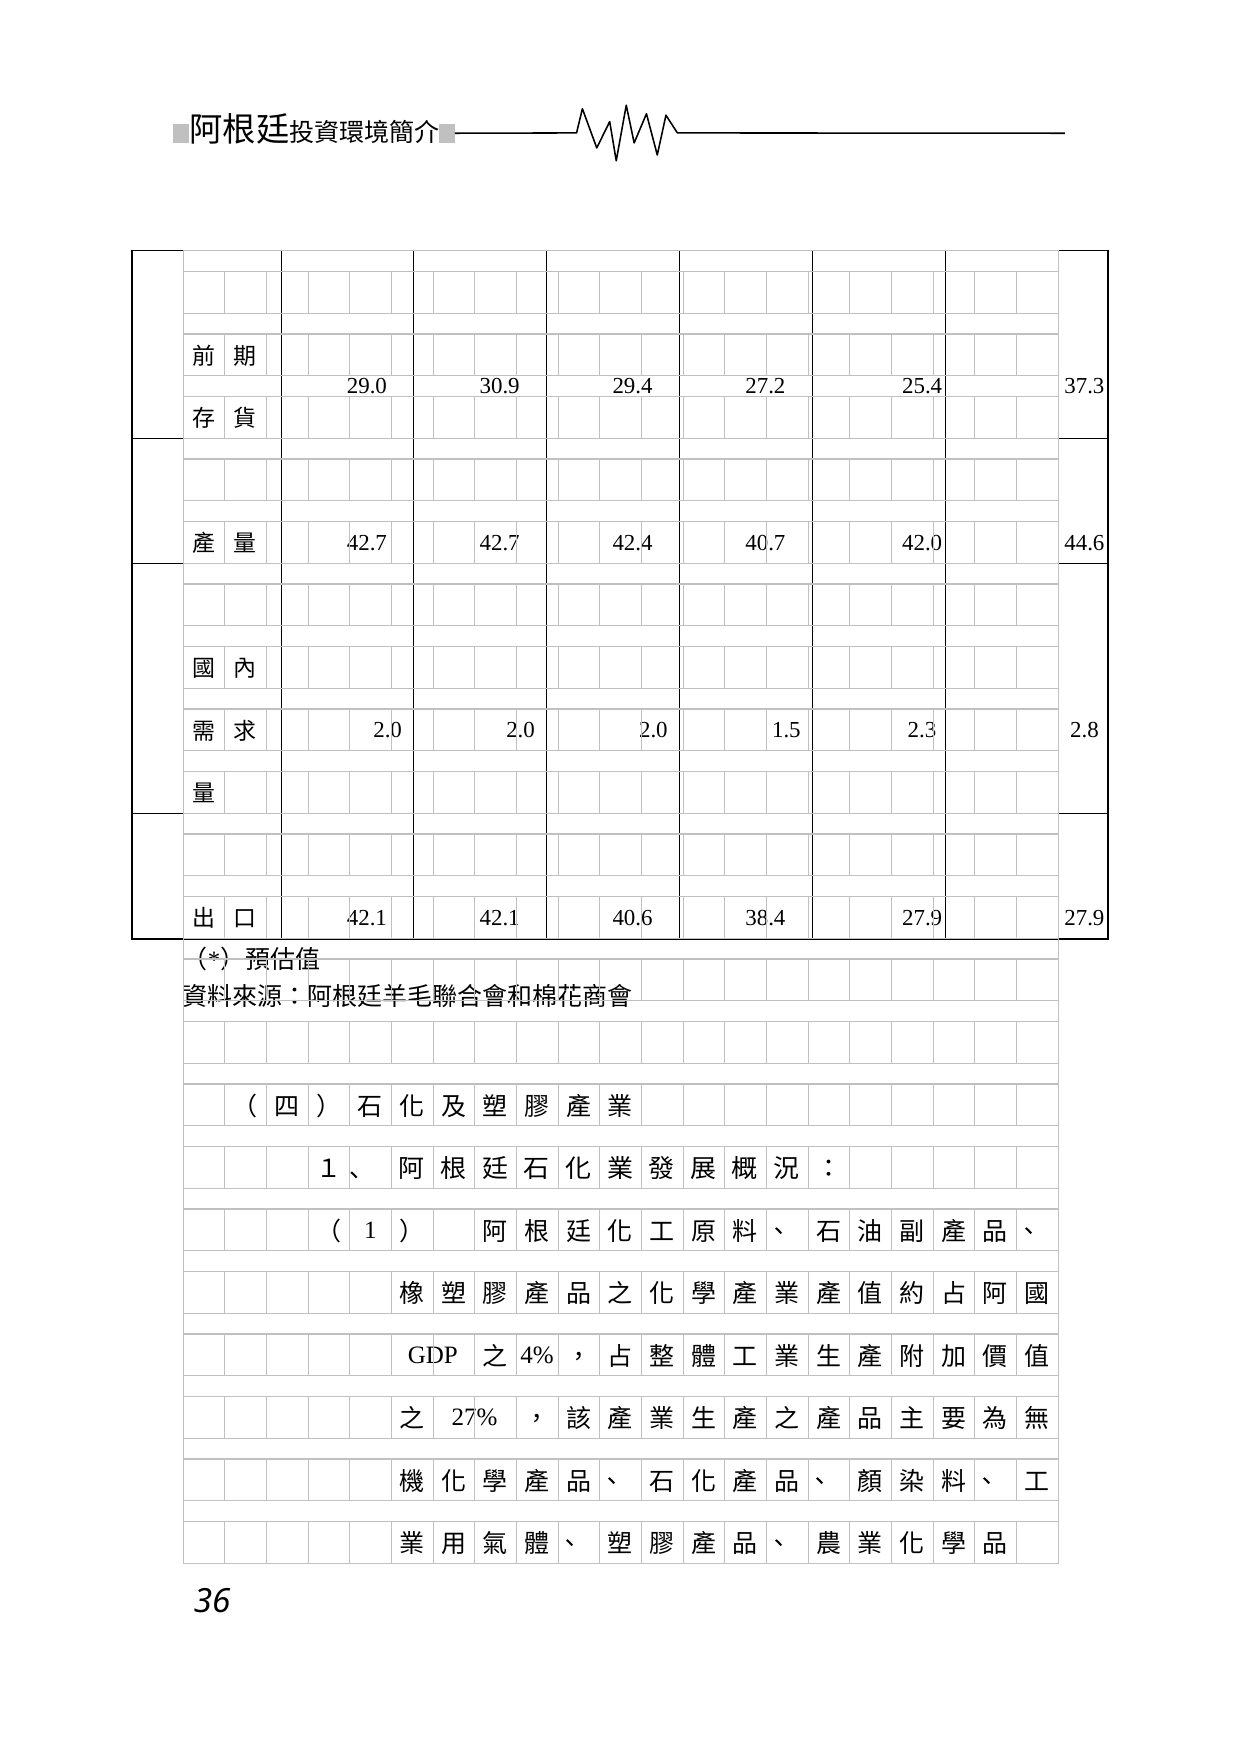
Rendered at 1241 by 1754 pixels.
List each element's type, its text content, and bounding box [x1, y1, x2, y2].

table_cell [600, 647, 641, 688]
text [207, 1064, 1058, 1083]
table_cell 38.4 [684, 835, 724, 875]
table_cell 2.0 [434, 585, 474, 625]
table_cell [350, 335, 391, 375]
table_cell 42.1 [309, 897, 349, 938]
table_cell 2.0 [475, 710, 516, 750]
text [934, 1085, 974, 1125]
table_cell 2.3 [813, 564, 945, 583]
table_cell [184, 876, 281, 896]
table_cell 2.3 [892, 710, 933, 750]
table_cell 2.0 [350, 647, 391, 688]
table_cell [547, 751, 679, 771]
table_cell [946, 876, 1058, 896]
table_cell 2.0 [392, 585, 413, 625]
text （*）預估值 [684, 960, 724, 976]
table_cell 42.1 [517, 835, 546, 875]
table_cell [946, 376, 1058, 396]
table_cell [725, 647, 766, 688]
table_cell 產 [184, 522, 224, 563]
table_cell [934, 397, 945, 438]
table_cell [767, 647, 808, 688]
table_cell 42.7 [434, 460, 474, 500]
table_cell [184, 564, 281, 583]
table_cell [267, 710, 281, 750]
table_cell [1017, 772, 1058, 813]
table_cell [184, 835, 224, 875]
table_cell [282, 272, 308, 313]
text 膠 [517, 1085, 558, 1125]
table_cell 2.0 [434, 647, 474, 688]
table_cell [892, 335, 933, 375]
table_cell [946, 397, 974, 438]
table_cell [559, 397, 599, 438]
table_cell [309, 272, 349, 313]
table_cell [813, 397, 849, 438]
table_cell 42.7 [282, 439, 413, 458]
table_cell [1017, 397, 1058, 438]
table_cell 42.7 [350, 522, 391, 563]
table_cell [267, 585, 281, 625]
table_cell 2.0 [282, 564, 413, 583]
table_cell 38.4 [680, 876, 812, 896]
table_cell 40.6 [547, 835, 558, 875]
text １、阿根廷石化業發展概況： [392, 1147, 433, 1188]
table_cell 40.7 [684, 460, 724, 500]
table_cell [1017, 522, 1058, 563]
table_cell 27.9 [850, 897, 891, 938]
table_cell 2.0 [517, 772, 546, 813]
table_cell [225, 835, 266, 875]
table_cell [225, 460, 266, 500]
text （*）預估值 [767, 960, 808, 976]
table_cell [600, 772, 641, 813]
text １、阿根廷石化業發展概況： [475, 1147, 516, 1188]
table_cell 2.0 [282, 772, 308, 813]
table_cell 1.5 [767, 710, 808, 750]
table_cell 29.4 [547, 376, 679, 396]
table_cell [547, 251, 679, 271]
table_cell [184, 460, 224, 500]
table_cell [547, 272, 558, 313]
table_cell [282, 397, 308, 438]
table_cell 38.4 [725, 897, 766, 938]
table_cell 40.6 [559, 897, 599, 938]
table_cell [184, 689, 281, 708]
table_cell [946, 626, 1058, 646]
table_cell [684, 335, 724, 375]
text （*）預估值 [517, 960, 558, 976]
table_cell 2.3 [892, 585, 933, 625]
text [642, 1085, 683, 1125]
table_cell 40.6 [547, 897, 558, 938]
table_cell [934, 272, 945, 313]
table_cell 40.6 [600, 835, 641, 875]
table_cell [934, 335, 945, 375]
text 及 [434, 1085, 474, 1125]
table_cell [133, 814, 183, 938]
table_cell [642, 397, 679, 438]
text １、阿根廷石化業發展概況： [975, 1147, 1016, 1188]
table_cell 2.0 [392, 772, 413, 813]
table_cell [184, 272, 224, 313]
text （*）預估值 [809, 960, 849, 976]
table_cell [946, 272, 974, 313]
table_cell [946, 439, 1058, 458]
table_cell [1017, 335, 1058, 375]
table_cell 2.0 [414, 689, 546, 708]
table_cell 42.0 [813, 439, 945, 458]
text 資料來源：阿根廷羊毛聯合會和棉花商會 [517, 976, 558, 1000]
table_cell 2.0 [414, 710, 433, 750]
table_cell 量 [225, 522, 266, 563]
table_cell 2.0 [414, 626, 546, 646]
table_cell [1017, 272, 1058, 313]
text （1） 阿根廷化工原料、石油副產品、橡塑膠產品之化學產業產值約占阿國GDP之4%，占整體工業生產附加價值之27%，該產業生產之產品主要為無機化學產品、石化產品、顏染料、工業用氣體、塑膠產品、農業化學品（肥料及除蟲劑）、油漆、洗滌精、化妝品及藥物等。 [306, 1251, 1058, 1271]
table_cell 2.0 [414, 564, 546, 583]
table_cell [946, 460, 974, 500]
text １、阿根廷石化業發展概況： [281, 1126, 1058, 1146]
text 四 [267, 1085, 308, 1125]
text １、阿根廷石化業發展概況： [725, 1147, 766, 1188]
table_cell 2.3 [934, 710, 945, 750]
table_cell 30.9 [414, 376, 546, 396]
table_cell 37.3 [1059, 251, 1107, 438]
table_cell [392, 272, 413, 313]
table_cell [517, 272, 546, 313]
table_cell [725, 272, 766, 313]
text １、阿根廷石化業發展概況： [350, 1147, 391, 1188]
table_cell [680, 689, 812, 708]
text 資料來源：阿根廷羊毛聯合會和棉花商會 [434, 976, 474, 1000]
table_cell 27.9 [892, 835, 933, 875]
table_cell 需 [184, 710, 224, 750]
table_cell 42.1 [392, 897, 413, 938]
table_cell [1017, 460, 1058, 500]
table_cell 42.7 [517, 460, 546, 500]
table_cell 前 [184, 335, 224, 375]
table_cell [559, 772, 599, 813]
text （*）預估值 [559, 960, 599, 976]
table_cell 42.1 [434, 835, 474, 875]
table_cell [684, 272, 724, 313]
table_cell [267, 397, 281, 438]
table_cell 40.6 [600, 897, 641, 938]
text 資料來源：阿根廷羊毛聯合會和棉花商會 [350, 976, 391, 1000]
table_cell 2.3 [850, 647, 891, 688]
table_cell 2.3 [813, 751, 945, 771]
text （*）預估值 [267, 960, 308, 976]
table_cell 27.9 [1059, 814, 1107, 938]
table_cell 國 [184, 647, 224, 688]
table_cell [725, 710, 766, 750]
table_cell 2.0 [309, 772, 349, 813]
table_cell 42.7 [414, 501, 546, 521]
table_cell 42.7 [392, 522, 413, 563]
table_cell [767, 397, 808, 438]
table_cell 2.3 [850, 585, 891, 625]
table_cell 2.0 [350, 585, 391, 625]
text （*）預估值 [850, 960, 891, 976]
table_cell [850, 335, 891, 375]
table_cell [475, 335, 516, 375]
table_cell 38.4 [680, 814, 812, 833]
table_cell 40.6 [642, 897, 679, 938]
text 資料來源：阿根廷羊毛聯合會和棉花商會 [892, 976, 933, 1000]
table_cell 42.7 [309, 460, 349, 500]
table_cell 27.2 [680, 376, 812, 396]
text １、阿根廷石化業發展概況： [559, 1147, 599, 1188]
table_cell [517, 335, 546, 375]
table_cell 2.0 [475, 647, 516, 688]
text [850, 1085, 891, 1125]
text 資料來源：阿根廷羊毛聯合會和棉花商會 [267, 976, 308, 1000]
table_cell 42.1 [282, 876, 413, 896]
table_cell 42.4 [559, 522, 599, 563]
table_cell [267, 835, 281, 875]
text 資料來源：阿根廷羊毛聯合會和棉花商會 [809, 976, 849, 1000]
table_cell [414, 272, 433, 313]
table_cell [850, 397, 891, 438]
table_cell [946, 251, 1058, 271]
text １、阿根廷石化業發展概況： [850, 1147, 891, 1188]
text 資料來源：阿根廷羊毛聯合會和棉花商會 [184, 1001, 1058, 1012]
table_cell [946, 335, 974, 375]
table_cell [267, 522, 281, 563]
text （1） 阿根廷化工原料、石油副產品、橡塑膠產品之化學產業產值約占阿國GDP之4%，占整體工業生產附加價值之27%，該產業生產之產品主要為無機化學產品、石化產品、顏染料、工業用氣體、塑膠產品、農業化學品（肥料及除蟲劑）、油漆、洗滌精、化妝品及藥物等。 [306, 1439, 1058, 1458]
table_cell [725, 772, 766, 813]
table_cell 40.7 [680, 501, 812, 521]
table_cell 27.9 [934, 897, 945, 938]
table_cell 2.0 [475, 772, 516, 813]
table_cell [559, 710, 599, 750]
text （*）預估值 [184, 960, 224, 976]
table_cell [767, 585, 808, 625]
table_cell 25.4 [813, 376, 945, 396]
table_cell [946, 647, 974, 688]
text [892, 1085, 933, 1125]
text １、阿根廷石化業發展概況： [642, 1147, 683, 1188]
table_cell [547, 335, 558, 375]
table_cell [946, 710, 974, 750]
table_cell 2.3 [934, 647, 945, 688]
table_cell 42.0 [813, 460, 849, 500]
table_cell [267, 897, 281, 938]
table_cell 42.7 [414, 522, 433, 563]
table_cell 2.0 [282, 626, 413, 646]
text １、阿根廷石化業發展概況： [684, 1147, 724, 1188]
table_cell [680, 314, 812, 333]
table_cell [946, 897, 974, 938]
table_cell 2.3 [813, 626, 945, 646]
table_cell 2.0 [642, 710, 679, 750]
text （1） 阿根廷化工原料、石油副產品、橡塑膠產品之化學產業產值約占阿國GDP之4%，占整體工業生產附加價值之27%，該產業生產之產品主要為無機化學產品、石化產品、顏染料、工業用氣體、塑膠產品、農業化學品（肥料及除蟲劑）、油漆、洗滌精、化妝品及藥物等。 [306, 1501, 1058, 1521]
text （1） 阿根廷化工原料、石油副產品、橡塑膠產品之化學產業產值約占阿國GDP之4%，占整體工業生產附加價值之27%，該產業生產之產品主要為無機化學產品、石化產品、顏染料、工業用氣體、塑膠產品、農業化學品（肥料及除蟲劑）、油漆、洗滌精、化妝品及藥物等。 [306, 1314, 1058, 1333]
table_cell 2.0 [282, 585, 308, 625]
table_cell [975, 460, 1016, 500]
table_cell [547, 626, 679, 646]
table_cell 42.7 [282, 460, 308, 500]
table_cell [600, 585, 641, 625]
table_cell 2.0 [517, 585, 546, 625]
table_cell 27.9 [813, 876, 945, 896]
table_cell [414, 314, 546, 333]
table_cell [1017, 585, 1058, 625]
table_cell 42.4 [600, 522, 641, 563]
table_cell 求 [225, 710, 266, 750]
table_cell 42.7 [282, 522, 308, 563]
table_cell 2.3 [934, 772, 945, 813]
text １、阿根廷石化業發展概況： [809, 1147, 849, 1188]
text １、阿根廷石化業發展概況： [434, 1147, 474, 1188]
table_cell [975, 522, 1016, 563]
table_cell 42.4 [547, 501, 679, 521]
text 資料來源：阿根廷羊毛聯合會和棉花商會 [184, 976, 224, 1000]
text （*）預估值 [892, 960, 933, 976]
table_cell 42.1 [434, 897, 474, 938]
text 資料來源：阿根廷羊毛聯合會和棉花商會 [934, 976, 974, 1000]
text １、阿根廷石化業發展概況： [600, 1147, 641, 1188]
table_cell 42.1 [282, 814, 413, 833]
table_cell 存 [184, 397, 224, 438]
table_cell 42.4 [600, 460, 641, 500]
table_cell [559, 647, 599, 688]
text １、阿根廷石化業發展概況： [281, 1147, 308, 1188]
table_cell 27.9 [813, 814, 945, 833]
text [767, 1085, 808, 1125]
table_cell [892, 397, 933, 438]
table_cell 38.4 [725, 835, 766, 875]
table_cell [680, 751, 812, 771]
table_cell 42.1 [414, 897, 433, 938]
text 資料來源：阿根廷羊毛聯合會和棉花商會 [559, 976, 599, 1000]
text １、阿根廷石化業發展概況： [517, 1147, 558, 1188]
table_cell 40.7 [680, 439, 812, 458]
table_cell [684, 772, 724, 813]
table_cell 42.0 [892, 522, 933, 563]
table_cell 40.7 [767, 460, 808, 500]
table_cell [350, 272, 391, 313]
table_cell 2.0 [392, 710, 413, 750]
table_cell [813, 251, 945, 271]
table_cell [975, 897, 1016, 938]
table_cell 2.0 [434, 772, 474, 813]
table_cell 42.4 [642, 460, 679, 500]
text （*）預估值 [475, 960, 516, 976]
text 資料來源：阿根廷羊毛聯合會和棉花商會 [975, 976, 1016, 1000]
table_cell 40.7 [725, 522, 766, 563]
table_cell [642, 772, 679, 813]
table_cell [547, 585, 558, 625]
table_cell 42.0 [850, 522, 891, 563]
table_cell [813, 272, 849, 313]
table_cell [547, 772, 558, 813]
text 資料來源：阿根廷羊毛聯合會和棉花商會 [1017, 976, 1058, 1000]
table_cell [547, 397, 558, 438]
table_cell 42.1 [350, 835, 391, 875]
table_cell 2.0 [414, 751, 546, 771]
text 資料來源：阿根廷羊毛聯合會和棉花商會 [475, 976, 516, 1000]
text （*）預估值 [1017, 960, 1058, 976]
table_cell 2.0 [392, 647, 413, 688]
table_cell 42.7 [414, 439, 546, 458]
table_cell [600, 397, 641, 438]
table_cell 40.6 [547, 814, 679, 833]
table_cell [517, 397, 546, 438]
table_cell 2.0 [517, 710, 546, 750]
table_cell 42.7 [475, 522, 516, 563]
text 化 [392, 1085, 433, 1125]
table_cell [946, 501, 1058, 521]
table_cell 2.3 [813, 647, 849, 688]
table_cell 27.9 [813, 897, 849, 938]
table_cell 2.0 [414, 647, 433, 688]
table_cell 2.3 [813, 772, 849, 813]
text （*）預估值 [392, 960, 433, 976]
table_cell [267, 647, 281, 688]
table_cell 40.6 [547, 876, 679, 896]
table_cell 42.7 [434, 522, 474, 563]
table_cell [813, 335, 849, 375]
table_cell [642, 272, 679, 313]
table_cell [184, 814, 281, 833]
table_cell [975, 397, 1016, 438]
text （*）預估值 [600, 960, 641, 976]
table_cell [559, 272, 599, 313]
table_cell [946, 772, 974, 813]
table_cell [975, 647, 1016, 688]
table_cell 40.7 [684, 522, 724, 563]
table_cell [184, 376, 281, 396]
table_cell 40.7 [725, 460, 766, 500]
table_cell [946, 564, 1058, 583]
table_cell [350, 397, 391, 438]
table_cell [684, 710, 724, 750]
text 資料來源：阿根廷羊毛聯合會和棉花商會 [309, 976, 349, 1000]
table_cell 42.1 [475, 897, 516, 938]
table_cell 2.0 [309, 710, 349, 750]
table_cell [434, 272, 474, 313]
table_cell [547, 647, 558, 688]
table_cell 42.1 [475, 835, 516, 875]
text １、阿根廷石化業發展概況： [934, 1147, 974, 1188]
text 資料來源：阿根廷羊毛聯合會和棉花商會 [767, 976, 808, 1000]
table_cell 2.0 [393, 723, 399, 736]
text （1） 阿根廷化工原料、石油副產品、橡塑膠產品之化學產業產值約占阿國GDP之4%，占整體工業生產附加價值之27%，該產業生產之產品主要為無機化學產品、石化產品、顏染料、工業用氣體、塑膠產品、農業化學品（肥料及除蟲劑）、油漆、洗滌精、化妝品及藥物等。 [306, 1376, 1058, 1396]
table_cell 42.4 [642, 522, 679, 563]
text 資料來源：阿根廷羊毛聯合會和棉花商會 [684, 976, 724, 1000]
table_cell 38.4 [684, 897, 724, 938]
table_cell 40.6 [642, 835, 679, 875]
table_cell [282, 335, 308, 375]
table_cell [975, 272, 1016, 313]
table_cell [684, 585, 724, 625]
table_cell 42.0 [934, 460, 945, 500]
table_cell 42.0 [813, 522, 849, 563]
table_cell 40.6 [559, 835, 599, 875]
table_cell [282, 314, 413, 333]
table_cell 42.7 [392, 460, 413, 500]
text （*）預估值 [934, 960, 974, 976]
table_cell [946, 751, 1058, 771]
table_cell 2.0 [414, 772, 433, 813]
table_cell 27.9 [813, 835, 849, 875]
table_cell [680, 626, 812, 646]
text （ [225, 1085, 266, 1125]
table_cell 42.1 [414, 876, 546, 896]
table_cell 2.8 [1059, 564, 1107, 813]
table_cell 38.4 [767, 897, 808, 938]
text （*）預估值 [225, 960, 266, 976]
table_cell 42.4 [547, 439, 679, 458]
table_cell [642, 585, 679, 625]
table_cell [184, 439, 281, 458]
table_cell [475, 397, 516, 438]
table_cell 2.3 [934, 585, 945, 625]
text 資料來源：阿根廷羊毛聯合會和棉花商會 [392, 976, 433, 1000]
table_cell [309, 397, 349, 438]
table_cell 44.6 [1059, 439, 1107, 563]
text [975, 1085, 1016, 1125]
table_cell [267, 460, 281, 500]
table_cell 42.7 [517, 522, 546, 563]
text （*）預估值 [975, 960, 1016, 976]
text （*）預估值 [642, 960, 683, 976]
table_cell [892, 272, 933, 313]
table_cell [946, 814, 1058, 833]
table_cell [767, 335, 808, 375]
table_cell 27.9 [892, 897, 933, 938]
table_cell [225, 585, 266, 625]
table_cell 2.0 [309, 585, 349, 625]
table_cell [133, 439, 183, 563]
table_cell 42.4 [559, 460, 599, 500]
table_cell [725, 335, 766, 375]
text [207, 1085, 224, 1125]
table_cell [600, 272, 641, 313]
table_cell 42.1 [414, 814, 546, 833]
table_cell [975, 772, 1016, 813]
text 資料來源：阿根廷羊毛聯合會和棉花商會 [850, 976, 891, 1000]
table_cell [184, 751, 281, 771]
text 資料來源：阿根廷羊毛聯合會和棉花商會 [600, 976, 641, 1000]
table_cell 42.1 [282, 897, 308, 938]
table_cell 2.0 [282, 647, 308, 688]
text （*）預估值 [309, 960, 349, 976]
table_cell [434, 397, 474, 438]
table_cell [946, 835, 974, 875]
table_cell 2.3 [850, 710, 891, 750]
table_cell 42.7 [350, 460, 391, 500]
text 資料來源：阿根廷羊毛聯合會和棉花商會 [225, 976, 266, 1000]
table_cell [267, 772, 281, 813]
table_cell [475, 272, 516, 313]
text （*）預估值 [434, 960, 474, 976]
table_cell 38.4 [767, 835, 808, 875]
table_cell [946, 689, 1058, 708]
text ） [309, 1085, 349, 1125]
table_cell [414, 335, 433, 375]
table_cell 出 [184, 897, 224, 938]
table_cell [975, 335, 1016, 375]
table_cell 27.9 [934, 835, 945, 875]
table_cell [642, 335, 679, 375]
table_cell 42.4 [547, 460, 558, 500]
table_cell 期 [225, 335, 266, 375]
table_cell [813, 314, 945, 333]
text １、阿根廷石化業發展概況： [1017, 1147, 1058, 1188]
table_cell 42.0 [934, 522, 945, 563]
text [725, 1085, 766, 1125]
table_cell [684, 397, 724, 438]
table_cell 2.0 [309, 647, 349, 688]
table_cell [767, 772, 808, 813]
table_cell [1017, 897, 1058, 938]
table_cell [225, 772, 266, 813]
table_cell [414, 397, 433, 438]
table_cell 2.0 [517, 647, 546, 688]
table_cell [600, 335, 641, 375]
table_cell [184, 251, 281, 271]
table_cell [547, 710, 558, 750]
table_cell [725, 585, 766, 625]
table_cell [547, 564, 679, 583]
table_cell 40.7 [767, 522, 808, 563]
table_cell [547, 689, 679, 708]
table_cell 2.3 [850, 772, 891, 813]
text 塑 [475, 1085, 516, 1125]
text （*）預估值 [350, 960, 391, 976]
text [809, 1085, 849, 1125]
table_cell 2.3 [892, 647, 933, 688]
text １、阿根廷石化業發展概況： [309, 1147, 349, 1188]
table_cell [133, 251, 183, 438]
table_cell 42.0 [850, 460, 891, 500]
table_cell 27.9 [850, 835, 891, 875]
table_cell [975, 710, 1016, 750]
table_cell 口 [225, 897, 266, 938]
text 石 [350, 1085, 391, 1125]
table_cell [133, 564, 183, 813]
text （*）預估值 [184, 940, 1058, 958]
table_cell [680, 564, 812, 583]
table_cell [414, 251, 546, 271]
table_cell 42.7 [475, 460, 516, 500]
table_cell 42.7 [309, 522, 349, 563]
table_cell [1017, 647, 1058, 688]
table_cell [392, 335, 413, 375]
text [684, 1085, 724, 1125]
table_cell 2.3 [813, 689, 945, 708]
table_cell 2.0 [282, 689, 413, 708]
table_cell 2.0 [282, 751, 413, 771]
table_cell [725, 397, 766, 438]
table_cell 42.0 [813, 501, 945, 521]
text [1017, 1085, 1058, 1125]
table_cell 42.1 [392, 835, 413, 875]
text １、阿根廷石化業發展概況： [767, 1147, 808, 1188]
table_cell [975, 835, 1016, 875]
table_cell [282, 251, 413, 271]
table_cell [600, 710, 641, 750]
table_cell [392, 397, 413, 438]
table_cell 42.1 [282, 835, 308, 875]
table_cell 2.0 [350, 772, 391, 813]
table_cell [946, 522, 974, 563]
text 業 [600, 1085, 641, 1125]
table_cell 2.0 [434, 710, 474, 750]
table_cell [184, 585, 224, 625]
table_cell 42.1 [517, 897, 546, 938]
table_cell [975, 585, 1016, 625]
table_cell 42.1 [350, 897, 391, 938]
table_cell 2.0 [282, 710, 308, 750]
table_cell [642, 647, 679, 688]
table_cell [946, 314, 1058, 333]
table_cell 2.0 [414, 585, 433, 625]
table_cell [547, 314, 679, 333]
table_cell 42.0 [892, 460, 933, 500]
table_cell 42.1 [309, 835, 349, 875]
table_cell [309, 335, 349, 375]
table_cell [434, 335, 474, 375]
table_cell 內 [225, 647, 266, 688]
table_cell [184, 501, 281, 521]
table_cell 2.0 [350, 710, 391, 750]
table_cell [684, 647, 724, 688]
table_cell 2.0 [475, 585, 516, 625]
text 資料來源：阿根廷羊毛聯合會和棉花商會 [725, 976, 766, 1000]
text 產 [559, 1085, 599, 1125]
table_cell 2.3 [892, 772, 933, 813]
table_cell 貨 [225, 397, 266, 438]
table_cell [267, 335, 281, 375]
table_cell [850, 272, 891, 313]
table_cell [1017, 835, 1058, 875]
table_cell 量 [184, 772, 224, 813]
table_cell 2.3 [813, 710, 849, 750]
table_cell [1017, 710, 1058, 750]
table_cell [680, 251, 812, 271]
table_cell 2.3 [813, 585, 849, 625]
table_cell 42.7 [414, 460, 433, 500]
table_cell 42.4 [547, 522, 558, 563]
table_cell [559, 585, 599, 625]
text （*）預估值 [725, 960, 766, 976]
text １、阿根廷石化業發展概況： [892, 1147, 933, 1188]
text 資料來源：阿根廷羊毛聯合會和棉花商會 [642, 976, 683, 1000]
table_cell [184, 314, 281, 333]
table_cell 42.7 [282, 501, 413, 521]
table_cell [946, 585, 974, 625]
text （1） 阿根廷化工原料、石油副產品、橡塑膠產品之化學產業產值約占阿國GDP之4%，占整體工業生產附加價值之27%，該產業生產之產品主要為無機化學產品、石化產品、顏染料、工業用氣體、塑膠產品、農業化學品（肥料及除蟲劑）、油漆、洗滌精、化妝品及藥物等。 [306, 1189, 1058, 1208]
table_cell [267, 272, 281, 313]
table_cell 42.1 [414, 835, 433, 875]
table_cell [559, 335, 599, 375]
table_cell 29.0 [282, 376, 413, 396]
table_cell [184, 626, 281, 646]
table_cell [225, 272, 266, 313]
table_cell [767, 272, 808, 313]
